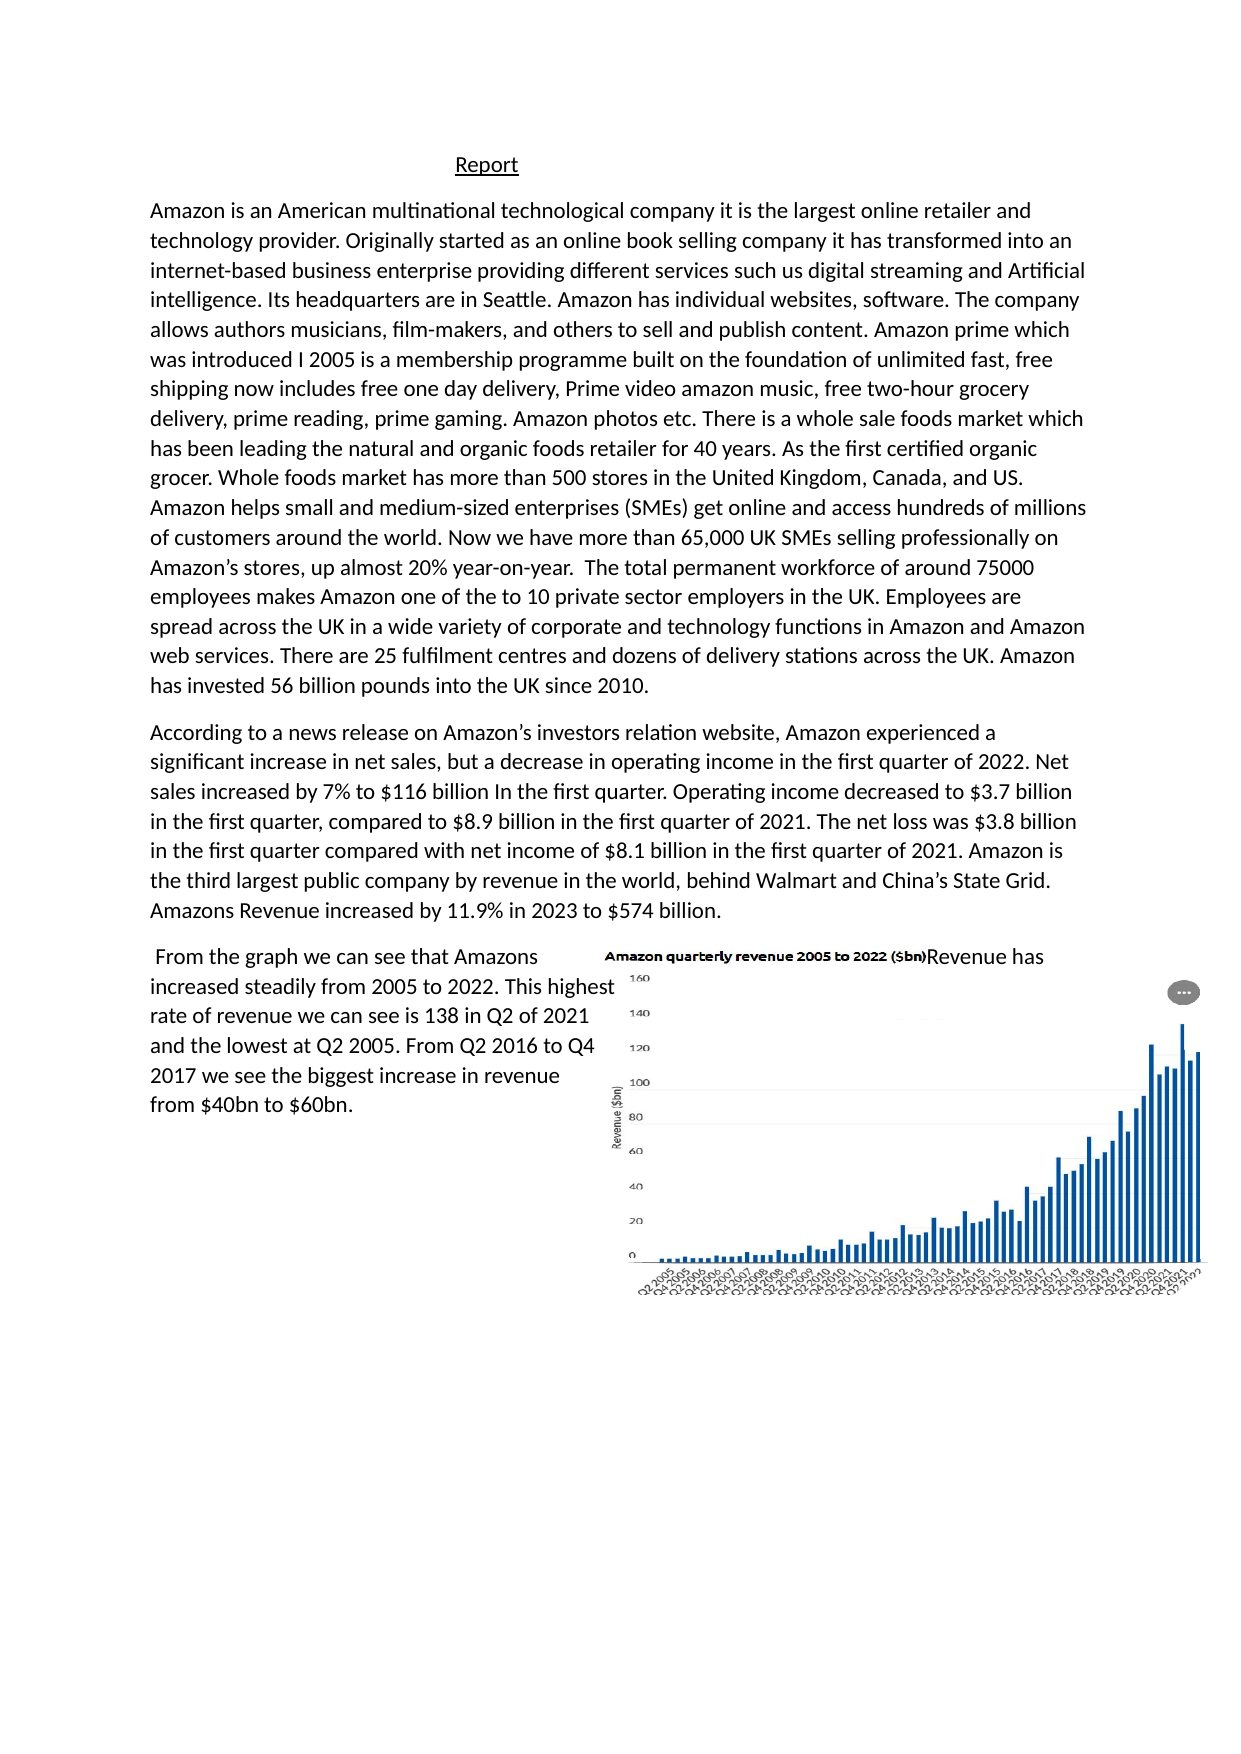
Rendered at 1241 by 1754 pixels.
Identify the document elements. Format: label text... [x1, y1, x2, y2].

text Amazon is an American multinational technological company it is the largest online retailer and technology provider. Originally started as an online book selling company it has transformed into an internet-based business enterprise providing different services such us digital streaming and Artificial intelligence. Its headquarters are in Seattle. Amazon has individual websites, software. The company allows authors musicians, film-makers, and others to sell and publish content. Amazon prime which was introduced I 2005 is a membership programme built on the foundation of unlimited fast, free shipping now includes free one day delivery, Prime video amazon music, free two-hour grocery delivery, prime reading, prime gaming. Amazon photos etc. There is a whole sale foods market which has been leading the natural and organic foods retailer for 40 years. As the first certified organic grocer. Whole foods market has more than 500 stores in the United Kingdom, Canada, and US. Amazon helps small and medium-sized enterprises (SMEs) get online and access hundreds of millions of customers around the world. Now we have more than 65,000 UK SMEs selling professionally on Amazon’s stores, up almost 20% year-on-year. The total permanent workforce of around 75000 employees makes Amazon one of the to 10 private sector employers in the UK. Employees are spread across the UK in a wide variety of corporate and technology functions in Amazon and Amazon web services. There are 25 fulfilment centres and dozens of delivery stations across the UK. Amazon has invested 56 billion pounds into the UK since 2010. [150, 196, 1090, 699]
text From the graph we can see that Amazons Revenue has increased steadily from 2005 to 2022. This highest rate of revenue we can see is 138 in Q2 of 2021 and the lowest at Q2 2005. From Q2 2016 to Q4 2017 we see the biggest increase in revenue from $40bn to $60bn. [150, 942, 1090, 1119]
text According to a news release on Amazon’s investors relation website, Amazon experienced a significant increase in net sales, but a decrease in operating income in the first quarter of 2022. Net sales increased by 7% to $116 billion In the first quarter. Operating income decreased to $3.7 billion in the first quarter, compared to $8.9 billion in the first quarter of 2021. The net loss was $3.8 billion in the first quarter compared with net income of $8.1 billion in the first quarter of 2021. Amazon is the third largest public company by revenue in the world, behind Walmart and China’s State Grid. Amazons Revenue increased by 11.9% in 2023 to $574 billion. [150, 718, 1090, 924]
text Report [150, 150, 1090, 178]
